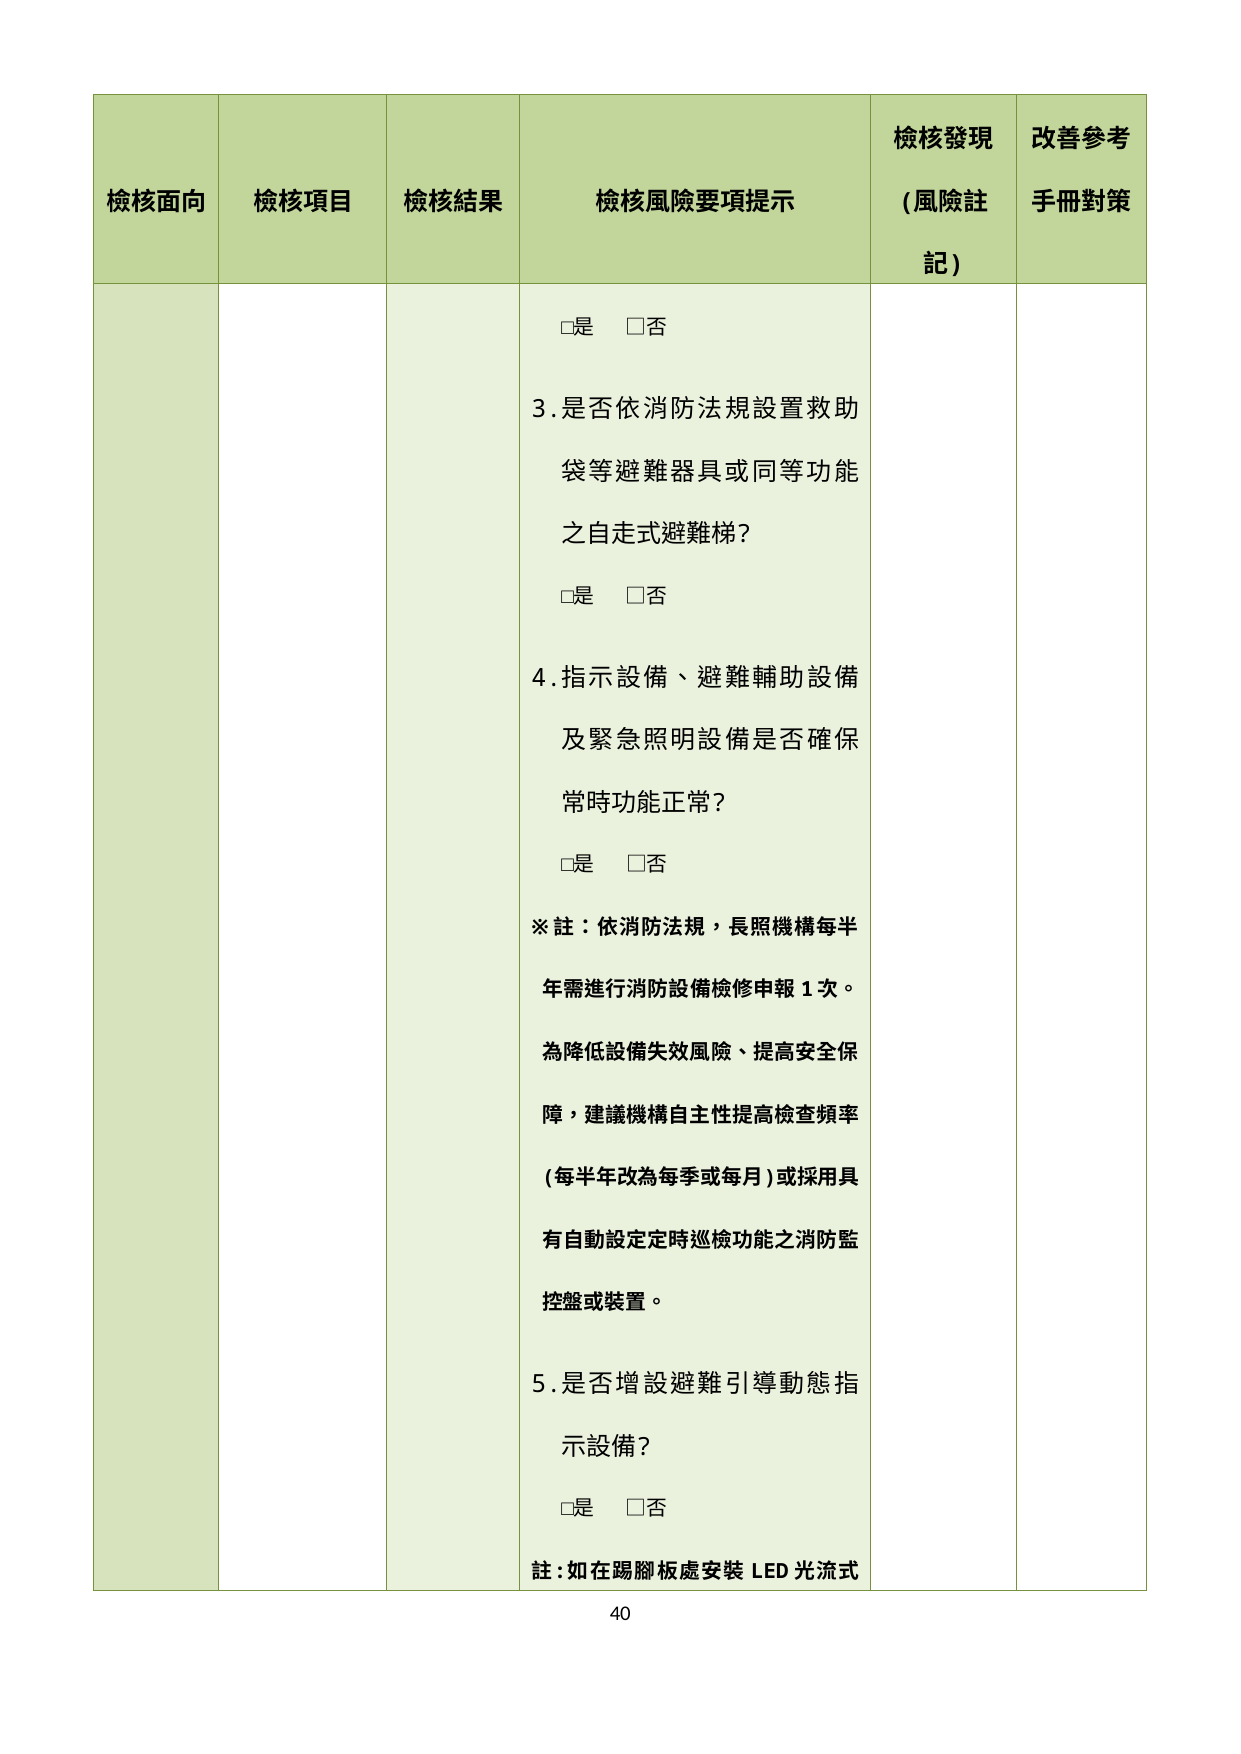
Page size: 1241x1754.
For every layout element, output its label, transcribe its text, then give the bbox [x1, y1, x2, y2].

table_cell [387, 284, 519, 1590]
table_header 檢核發現(風險註記) [871, 95, 1016, 283]
table_cell [1017, 284, 1146, 1590]
table_header 檢核風險要項提示 [520, 95, 870, 283]
table_cell [219, 284, 386, 1590]
table_header 檢核結果 [387, 95, 519, 283]
table_header 檢核項目 [219, 95, 386, 283]
table_header 檢核面向 [94, 95, 218, 283]
table_cell 是否依消防法規設置一般出口標示燈、避難方向指示燈或避難指標及緊急照明設備? □是 □否 是否依消防法規使用具閃滅功能或兼具音聲引導功能之出口標示燈? □是 □否 是否依消防法規設置救助袋等避難器具或同等功能之自走式避難梯? □是 □否 指示設備、避難輔助設備及緊急照明設備是否確保常時功能正常? □是 □否 ※註：依消防法規，長照機構每半年需進行消防設備檢修申報1次。為降低設備失效風險、提高安全保障，建議機構自主性提高檢查頻率(每半年改為每季或每月)或採用具有自動設定定時巡檢功能之消防監控盤或裝置。 是否增設避難引導動態指示設備? □是 □否 註:如在踢腳板處安裝LED光流式指示設備。 [520, 284, 870, 1590]
table_cell [871, 284, 1016, 1590]
table_cell [94, 284, 218, 1590]
table_header 改善參考手冊對策 [1017, 95, 1146, 283]
